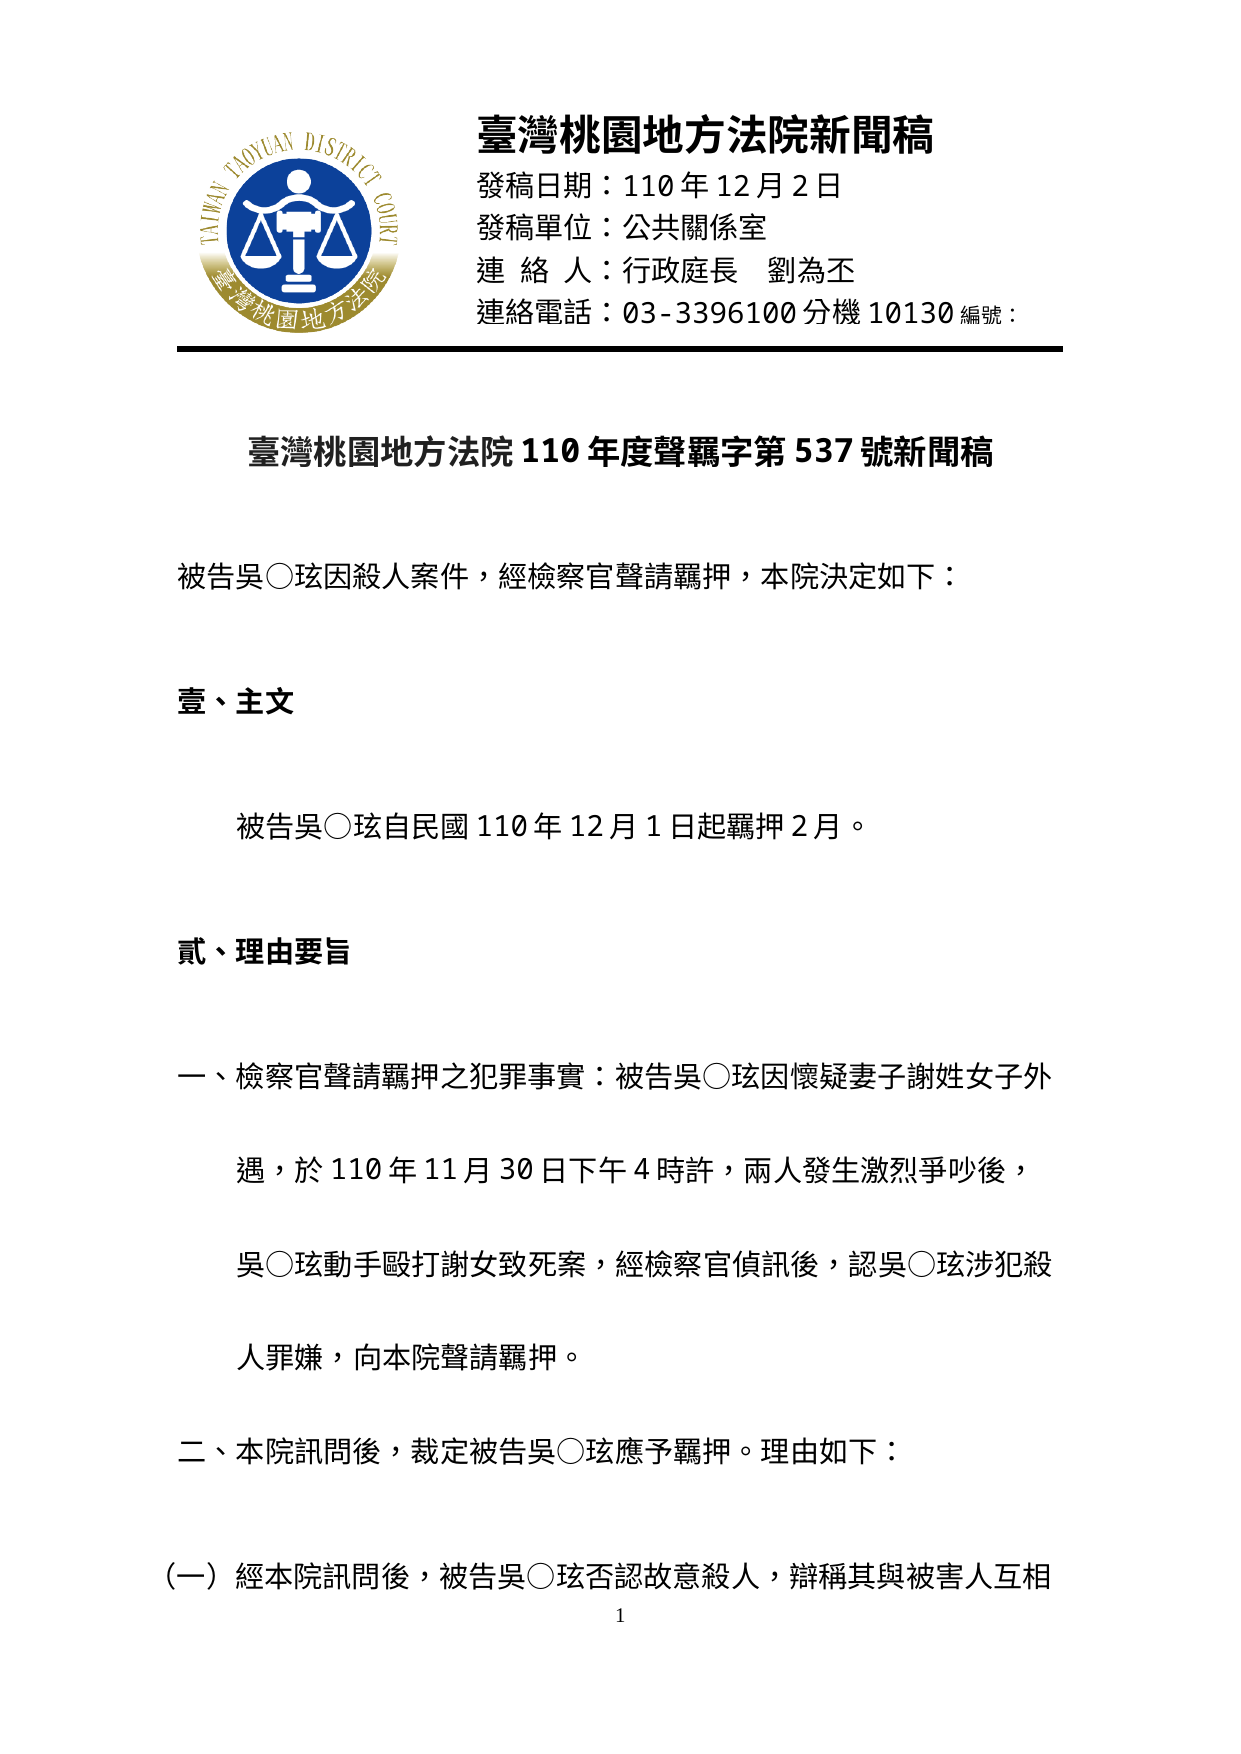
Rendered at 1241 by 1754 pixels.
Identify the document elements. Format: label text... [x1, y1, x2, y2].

text 臺灣桃園地方法院110年度聲羈字第537號新聞稿 [177, 408, 1063, 471]
text 壹、主文 [177, 658, 1063, 721]
text 二、本院訊問後，裁定被告吳○玹應予羈押。理由如下： [177, 1408, 1063, 1471]
text （一）經本院訊問後，被告吳○玹否認故意殺人，辯稱其與被害人互相 [147, 1533, 1063, 1596]
text 一、檢察官聲請羈押之犯罪事實：被告吳○玹因懷疑妻子謝姓女子外遇，於110年11月30日下午4時許，兩人發生激烈爭吵後，吳○玹動手毆打謝女致死案，經檢察官偵訊後，認吳○玹涉犯殺人罪嫌，向本院聲請羈押。 [177, 1033, 1063, 1377]
text 貳、理由要旨 [177, 908, 1063, 971]
text 被告吳○玹因殺人案件，經檢察官聲請羈押，本院決定如下： [177, 533, 1063, 596]
table_header [177, 95, 1063, 346]
text 被告吳○玹自民國110年12月1日起羈押2月。 [236, 783, 1063, 846]
